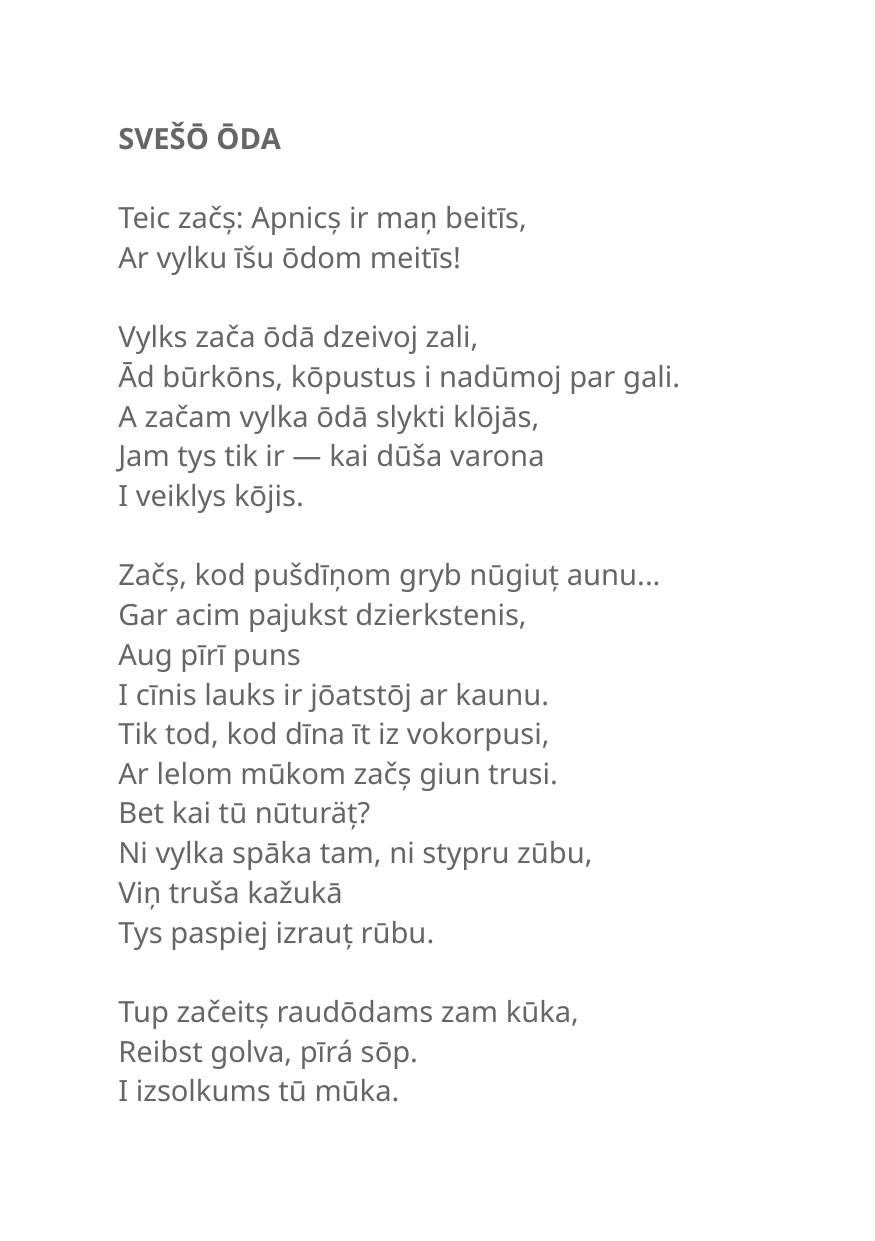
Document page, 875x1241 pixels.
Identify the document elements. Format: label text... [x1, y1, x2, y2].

text Tik tod, kod dīna īt iz vokorpusi, [118, 713, 756, 753]
text Ar lelom mūkom začș giun trusi. [118, 753, 756, 793]
text Ād būrkōns, kōpustus i nadūmoj par gali. [118, 356, 756, 396]
text A začam vylka ōdā slykti klōjās, [118, 396, 756, 436]
text Aug pīrī puns [118, 634, 756, 674]
text I cīnis lauks ir jōatstōj ar kaunu. [118, 674, 756, 713]
text Reibst golva, pīrá sōp. [118, 1031, 756, 1071]
text I izsolkums tū mūka. [118, 1071, 756, 1110]
text Vylks zača ōdā dzeivoj zali, [118, 317, 756, 356]
text I veiklys kōjis. [118, 475, 756, 515]
text Bet kai tū nūturäț? [118, 793, 756, 832]
text Gar acim pajukst dzierkstenis, [118, 594, 756, 634]
text Tys paspiej izrauț rūbu. [118, 912, 756, 952]
text Začș, kod pušdīņom gryb nūgiuț aunu... [118, 555, 756, 594]
text Teic začș: Apnicș ir maņ beitīs, [118, 197, 756, 237]
text Ar vylku īšu ōdom meitīs! [118, 237, 756, 277]
text Viņ truša kažukā [118, 872, 756, 912]
text Jam tys tik ir — kai dūša varona [118, 436, 756, 475]
text SVEŠŌ ŌDA [118, 118, 756, 158]
text Tup začeitș raudōdams zam kūka, [118, 991, 756, 1031]
text Ni vylka spāka tam, ni stypru zūbu, [118, 832, 756, 872]
